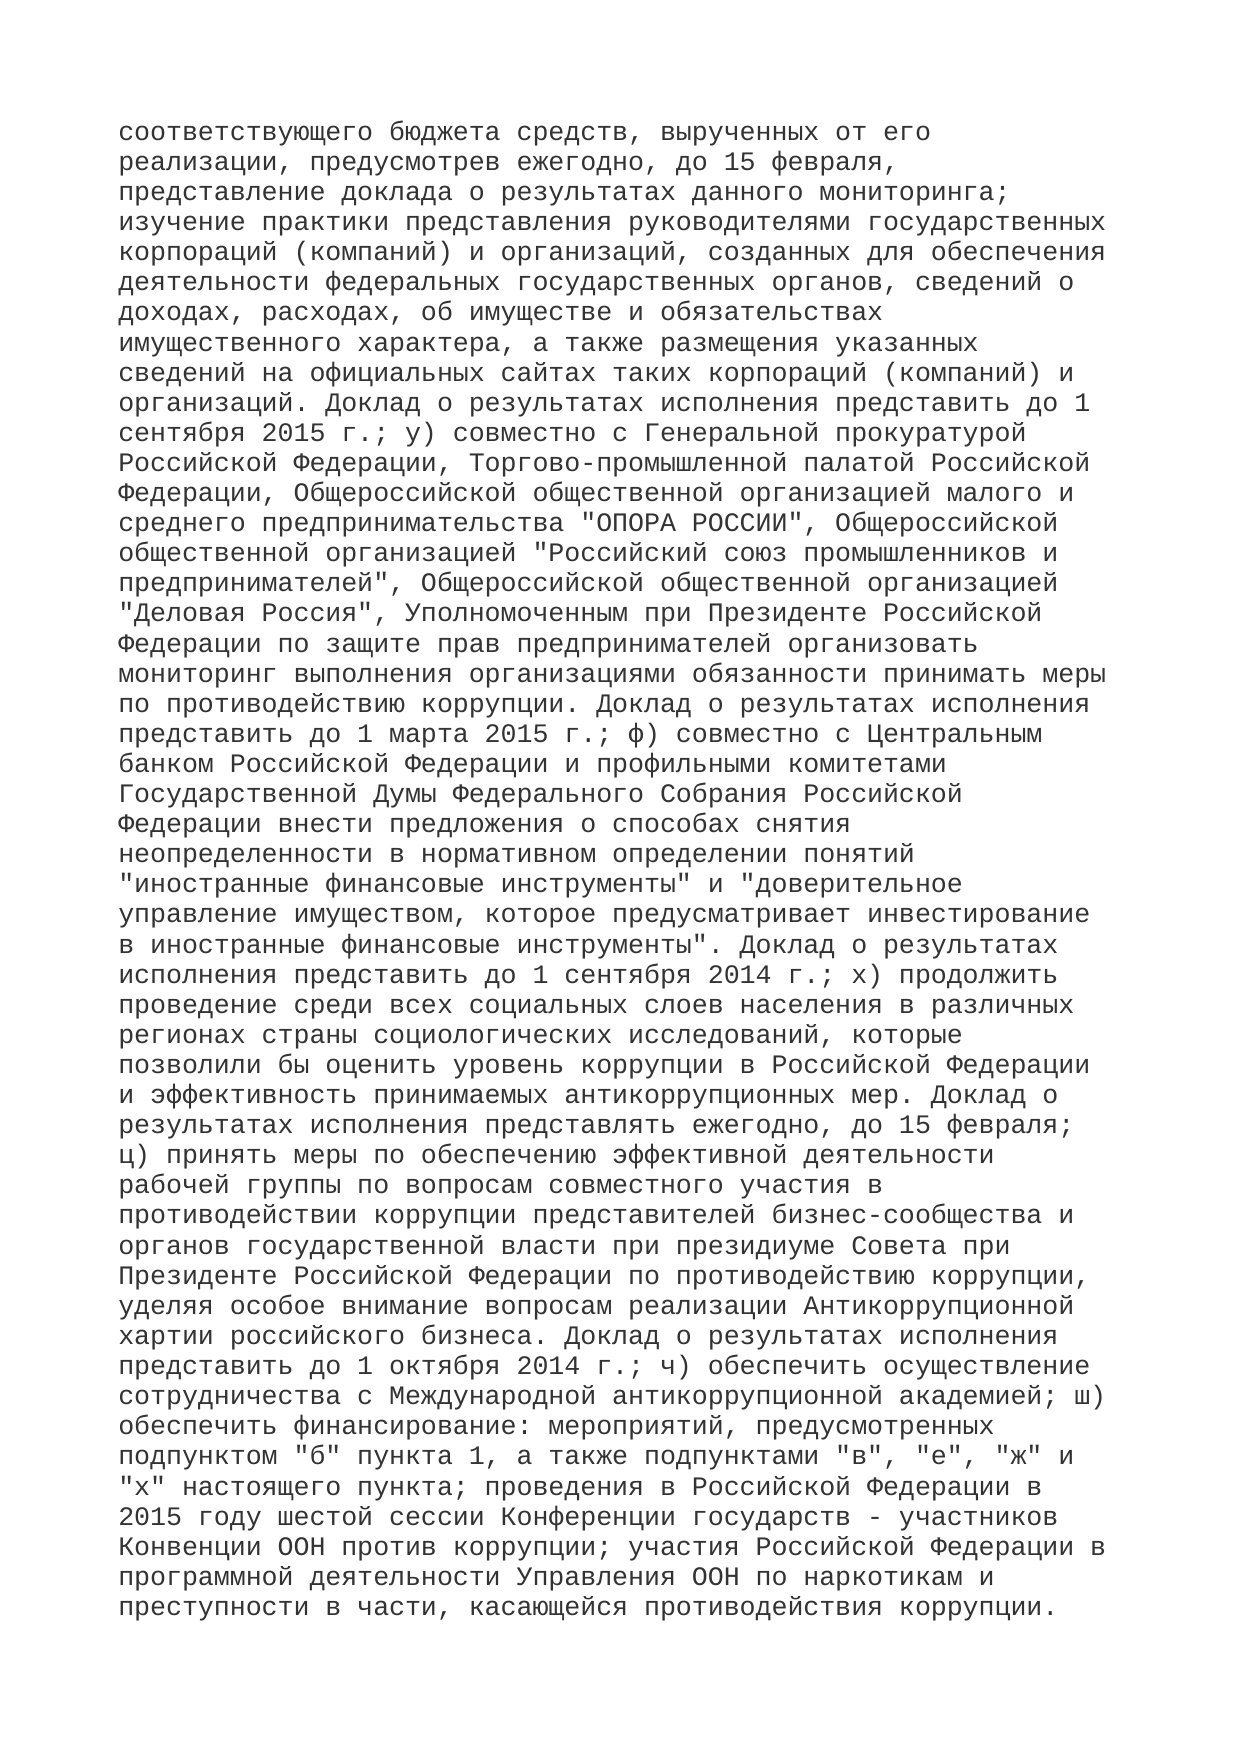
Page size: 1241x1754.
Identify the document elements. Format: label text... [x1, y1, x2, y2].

text соответствующего бюджета средств, вырученных от его реализации, предусмотрев ежегодно, до 15 февраля, представление доклада о результатах данного мониторинга; изучение практики представления руководителями государственных корпораций (компаний) и организаций, созданных для обеспечения деятельности федеральных государственных органов, сведений о доходах, расходах, об имуществе и обязательствах имущественного характера, а также размещения указанных сведений на официальных сайтах таких корпораций (компаний) и организаций. Доклад о результатах исполнения представить до 1 сентября 2015 г.; у) совместно с Генеральной прокуратурой Российской Федерации, Торгово-промышленной палатой Российской Федерации, Общероссийской общественной организацией малого и среднего предпринимательства "ОПОРА РОССИИ", Общероссийской общественной организацией "Российский союз промышленников и предпринимателей", Общероссийской общественной организацией "Деловая Россия", Уполномоченным при Президенте Российской Федерации по защите прав предпринимателей организовать мониторинг выполнения организациями обязанности принимать меры по противодействию коррупции. Доклад о результатах исполнения представить до 1 марта 2015 г.; ф) совместно с Центральным банком Российской Федерации и профильными комитетами Государственной Думы Федерального Собрания Российской Федерации внести предложения о способах снятия неопределенности в нормативном определении понятий "иностранные финансовые инструменты" и "доверительное управление имуществом, которое предусматривает инвестирование в иностранные финансовые инструменты". Доклад о результатах исполнения представить до 1 сентября 2014 г.; х) продолжить проведение среди всех социальных слоев населения в различных регионах страны социологических исследований, которые позволили бы оценить уровень коррупции в Российской Федерации и эффективность принимаемых антикоррупционных мер. Доклад о результатах исполнения представлять ежегодно, до 15 февраля; ц) принять меры по обеспечению эффективной деятельности рабочей группы по вопросам совместного участия в противодействии коррупции представителей бизнес-сообщества и органов государственной власти при президиуме Совета при Президенте Российской Федерации по противодействию коррупции, уделяя особое внимание вопросам реализации Антикоррупционной хартии российского бизнеса. Доклад о результатах исполнения представить до 1 октября 2014 г.; ч) обеспечить осуществление сотрудничества с Международной антикоррупционной академией; ш) обеспечить финансирование: мероприятий, предусмотренных подпунктом "б" пункта 1, а также подпунктами "в", "е", "ж" и "х" настоящего пункта; проведения в Российской Федерации в 2015 году шестой сессии Конференции государств - участников Конвенции ООН против коррупции; участия Российской Федерации в программной деятельности Управления ООН по наркотикам и преступности в части, касающейся противодействия коррупции. [118, 118, 1122, 1623]
